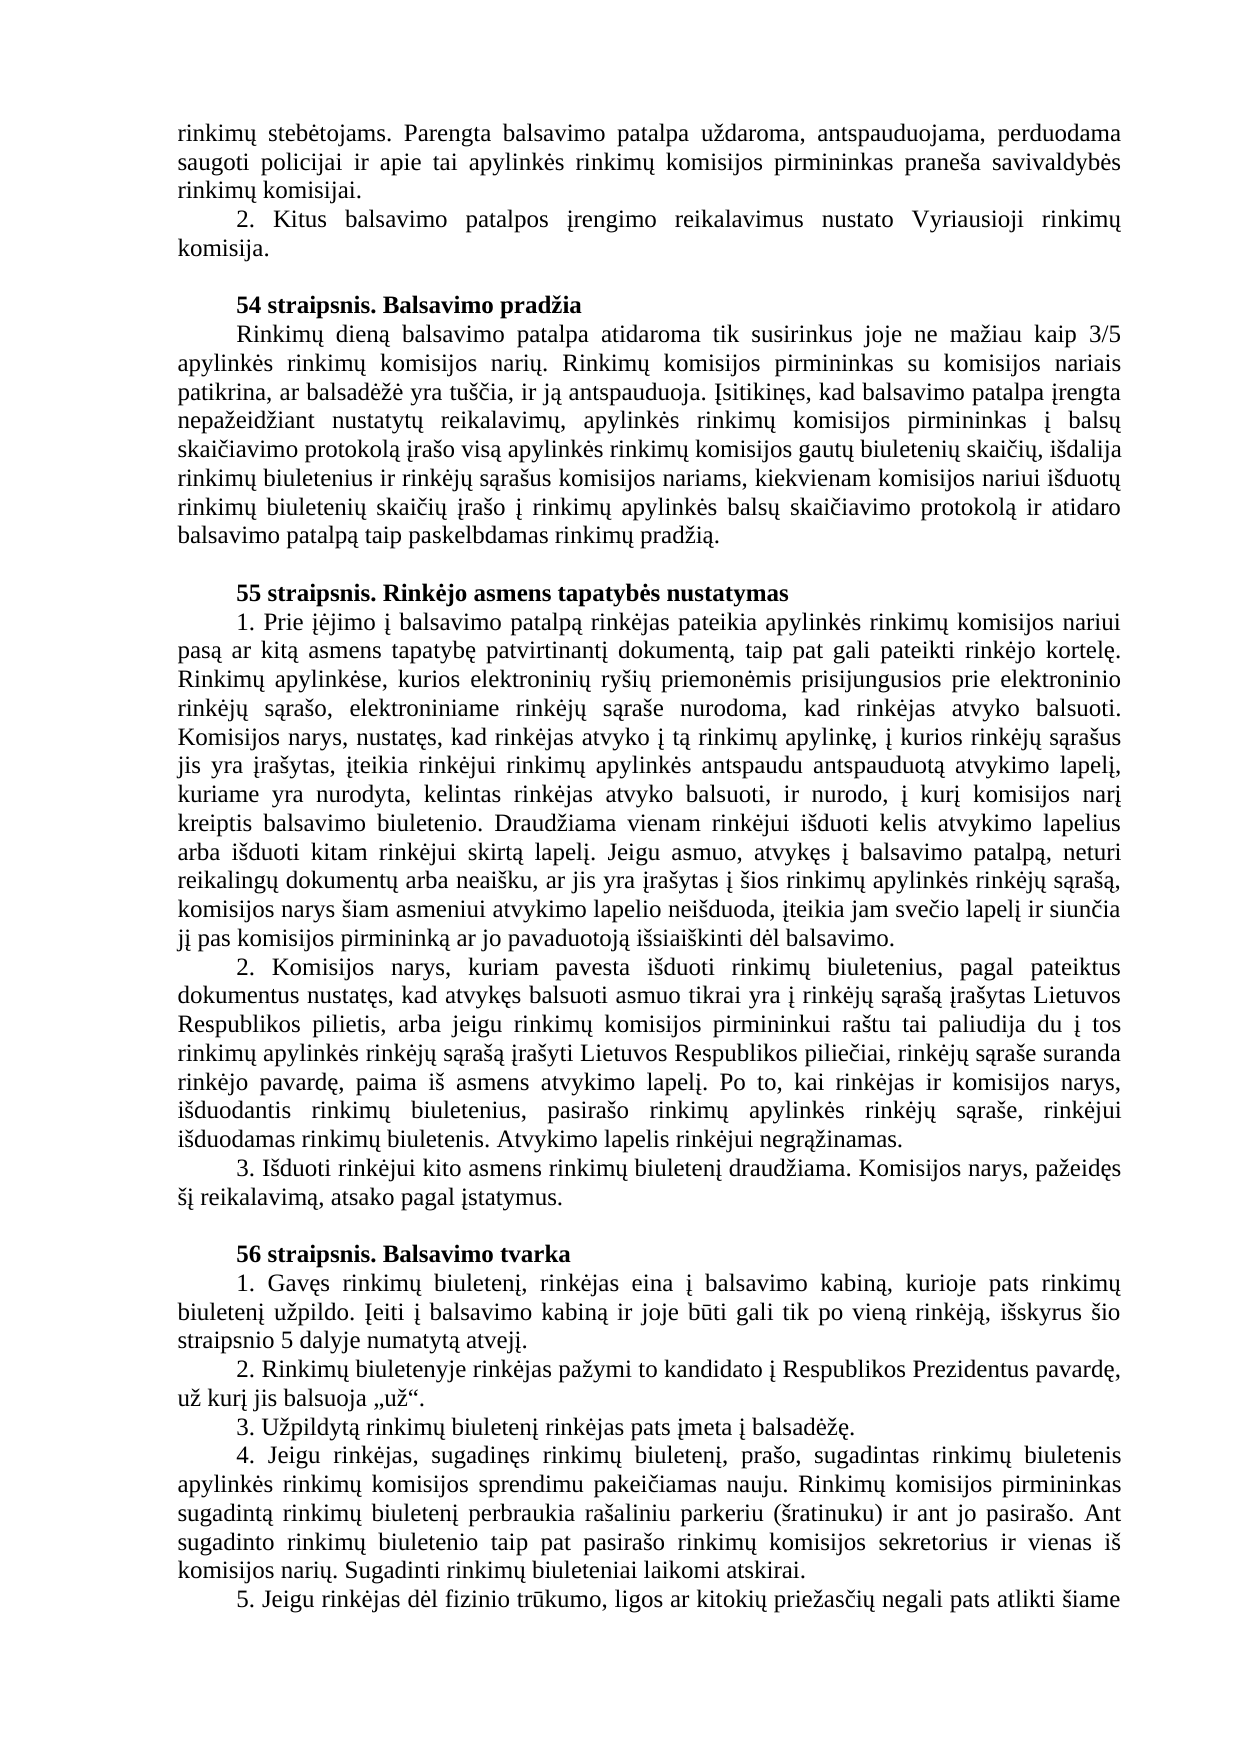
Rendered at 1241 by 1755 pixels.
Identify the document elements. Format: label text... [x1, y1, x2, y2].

text 3. Užpildytą rinkimų biuletenį rinkėjas pats įmeta į balsadėžę. [177, 1412, 1122, 1441]
text 1. Gavęs rinkimų biuletenį, rinkėjas eina į balsavimo kabiną, kurioje pats rinkimų biuletenį užpildo. Įeiti į balsavimo kabiną ir joje būti gali tik po vieną rinkėją, išskyrus šio straipsnio 5 dalyje numatytą atvejį. [177, 1268, 1122, 1354]
text 2. Kitus balsavimo patalpos įrengimo reikalavimus nustato Vyriausioji rinkimų komisija. [177, 204, 1122, 262]
text 55 straipsnis. Rinkėjo asmens tapatybės nustatymas [177, 578, 1122, 607]
text 5. Jeigu rinkėjas dėl fizinio trūkumo, ligos ar kitokių priežasčių negali pats atlikti šiame [177, 1584, 1122, 1613]
text 56 straipsnis. Balsavimo tvarka [177, 1239, 1122, 1268]
text 54 straipsnis. Balsavimo pradžia [177, 291, 1122, 319]
text rinkimų stebėtojams. Parengta balsavimo patalpa uždaroma, antspauduojama, perduodama saugoti policijai ir apie tai apylinkės rinkimų komisijos pirmininkas praneša savivaldybės rinkimų komisijai. [177, 118, 1122, 204]
text Rinkimų dieną balsavimo patalpa atidaroma tik susirinkus joje ne mažiau kaip 3/5 apylinkės rinkimų komisijos narių. Rinkimų komisijos pirmininkas su komisijos nariais patikrina, ar balsadėžė yra tuščia, ir ją antspauduoja. Įsitikinęs, kad balsavimo patalpa įrengta nepažeidžiant nustatytų reikalavimų, apylinkės rinkimų komisijos pirmininkas į balsų skaičiavimo protokolą įrašo visą apylinkės rinkimų komisijos gautų biuletenių skaičių, išdalija rinkimų biuletenius ir rinkėjų sąrašus komisijos nariams, kiekvienam komisijos nariui išduotų rinkimų biuletenių skaičių įrašo į rinkimų apylinkės balsų skaičiavimo protokolą ir atidaro balsavimo patalpą taip paskelbdamas rinkimų pradžią. [177, 319, 1122, 549]
text 2. Komisijos narys, kuriam pavesta išduoti rinkimų biuletenius, pagal pateiktus dokumentus nustatęs, kad atvykęs balsuoti asmuo tikrai yra į rinkėjų sąrašą įrašytas Lietuvos Respublikos pilietis, arba jeigu rinkimų komisijos pirmininkui raštu tai paliudija du į tos rinkimų apylinkės rinkėjų sąrašą įrašyti Lietuvos Respublikos piliečiai, rinkėjų sąraše suranda rinkėjo pavardę, paima iš asmens atvykimo lapelį. Po to, kai rinkėjas ir komisijos narys, išduodantis rinkimų biuletenius, pasirašo rinkimų apylinkės rinkėjų sąraše, rinkėjui išduodamas rinkimų biuletenis. Atvykimo lapelis rinkėjui negrąžinamas. [177, 952, 1122, 1153]
text 3. Išduoti rinkėjui kito asmens rinkimų biuletenį draudžiama. Komisijos narys, pažeidęs šį reikalavimą, atsako pagal įstatymus. [177, 1153, 1122, 1211]
text 2. Rinkimų biuletenyje rinkėjas pažymi to kandidato į Respublikos Prezidentus pavardę, už kurį jis balsuoja „už“. [177, 1354, 1122, 1412]
text 4. Jeigu rinkėjas, sugadinęs rinkimų biuletenį, prašo, sugadintas rinkimų biuletenis apylinkės rinkimų komisijos sprendimu pakeičiamas nauju. Rinkimų komisijos pirmininkas sugadintą rinkimų biuletenį perbraukia rašaliniu parkeriu (šratinuku) ir ant jo pasirašo. Ant sugadinto rinkimų biuletenio taip pat pasirašo rinkimų komisijos sekretorius ir vienas iš komisijos narių. Sugadinti rinkimų biuleteniai laikomi atskirai. [177, 1441, 1122, 1584]
text 1. Prie įėjimo į balsavimo patalpą rinkėjas pateikia apylinkės rinkimų komisijos nariui pasą ar kitą asmens tapatybę patvirtinantį dokumentą, taip pat gali pateikti rinkėjo kortelę. Rinkimų apylinkėse, kurios elektroninių ryšių priemonėmis prisijungusios prie elektroninio rinkėjų sąrašo, elektroniniame rinkėjų sąraše nurodoma, kad rinkėjas atvyko balsuoti. Komisijos narys, nustatęs, kad rinkėjas atvyko į tą rinkimų apylinkę, į kurios rinkėjų sąrašus jis yra įrašytas, įteikia rinkėjui rinkimų apylinkės antspaudu antspauduotą atvykimo lapelį, kuriame yra nurodyta, kelintas rinkėjas atvyko balsuoti, ir nurodo, į kurį komisijos narį kreiptis balsavimo biuletenio. Draudžiama vienam rinkėjui išduoti kelis atvykimo lapelius arba išduoti kitam rinkėjui skirtą lapelį. Jeigu asmuo, atvykęs į balsavimo patalpą, neturi reikalingų dokumentų arba neaišku, ar jis yra įrašytas į šios rinkimų apylinkės rinkėjų sąrašą, komisijos narys šiam asmeniui atvykimo lapelio neišduoda, įteikia jam svečio lapelį ir siunčia jį pas komisijos pirmininką ar jo pavaduotoją išsiaiškinti dėl balsavimo. [177, 607, 1122, 952]
